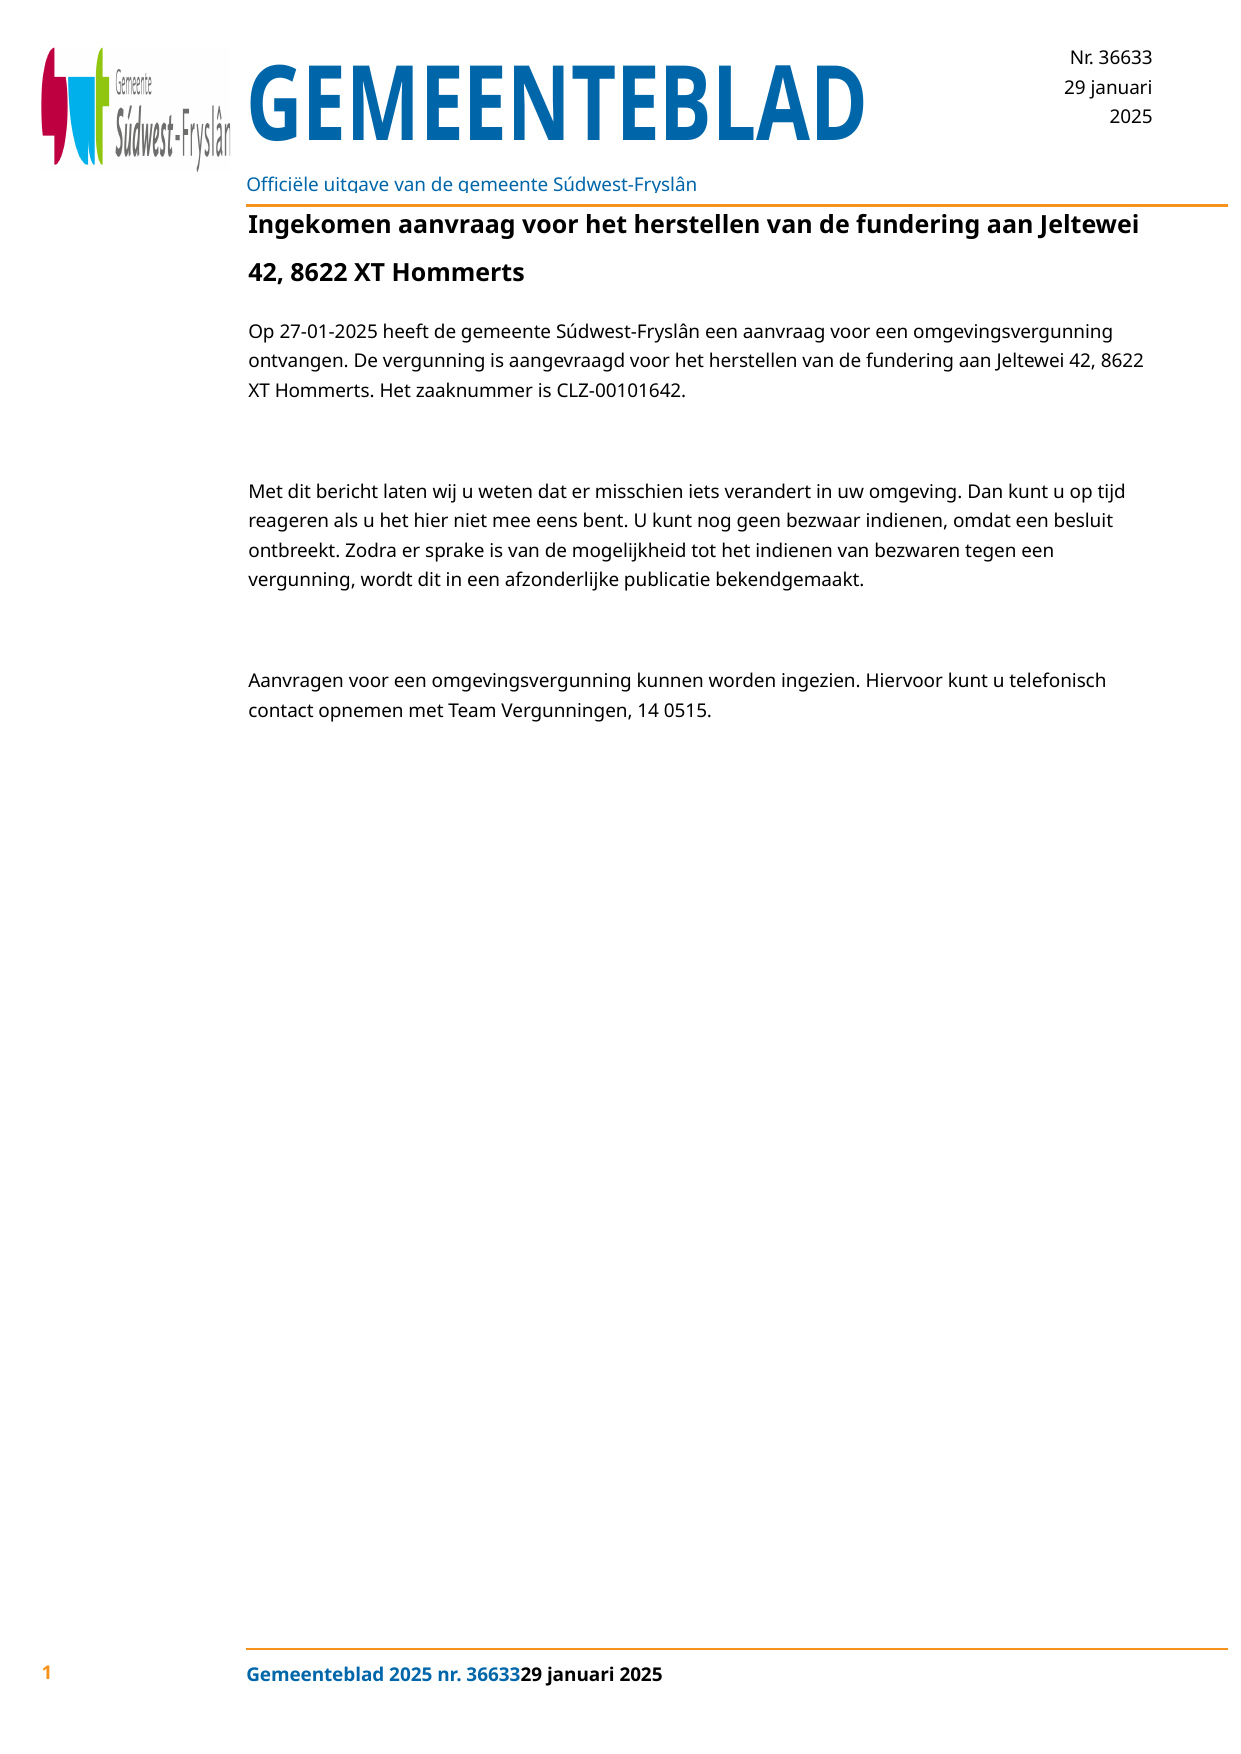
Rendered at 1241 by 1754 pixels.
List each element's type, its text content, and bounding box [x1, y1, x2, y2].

text Met dit bericht laten wij u weten dat er misschien iets verandert in uw omgeving. Dan kunt u op tijd reageren als u het hier niet mee eens bent. U kunt nog geen bezwaar indienen, omdat een besluit ontbreekt. Zodra er sprake is van de mogelijkheid tot het indienen van bezwaren tegen een vergunning, wordt dit in een afzonderlijke publicatie bekendgemaakt. [248, 478, 1152, 592]
text Ingekomen aanvraag voor het herstellen van de fundering aan Jeltewei 42, 8622 XT Hommerts [248, 207, 1152, 288]
text Op 27-01-2025 heeft de gemeente Súdwest-Fryslân een aanvraag voor een omgevingsvergunning ontvangen. De vergunning is aangevraagd voor het herstellen van de fundering aan Jeltewei 42, 8622 XT Hommerts. Het zaaknummer is CLZ-00101642. [248, 318, 1152, 403]
picture [41, 47, 231, 172]
text Aanvragen voor een omgevingsvergunning kunnen worden ingezien. Hiervoor kunt u telefonisch contact opnemen met Team Vergunningen, 14 0515. [248, 667, 1152, 723]
